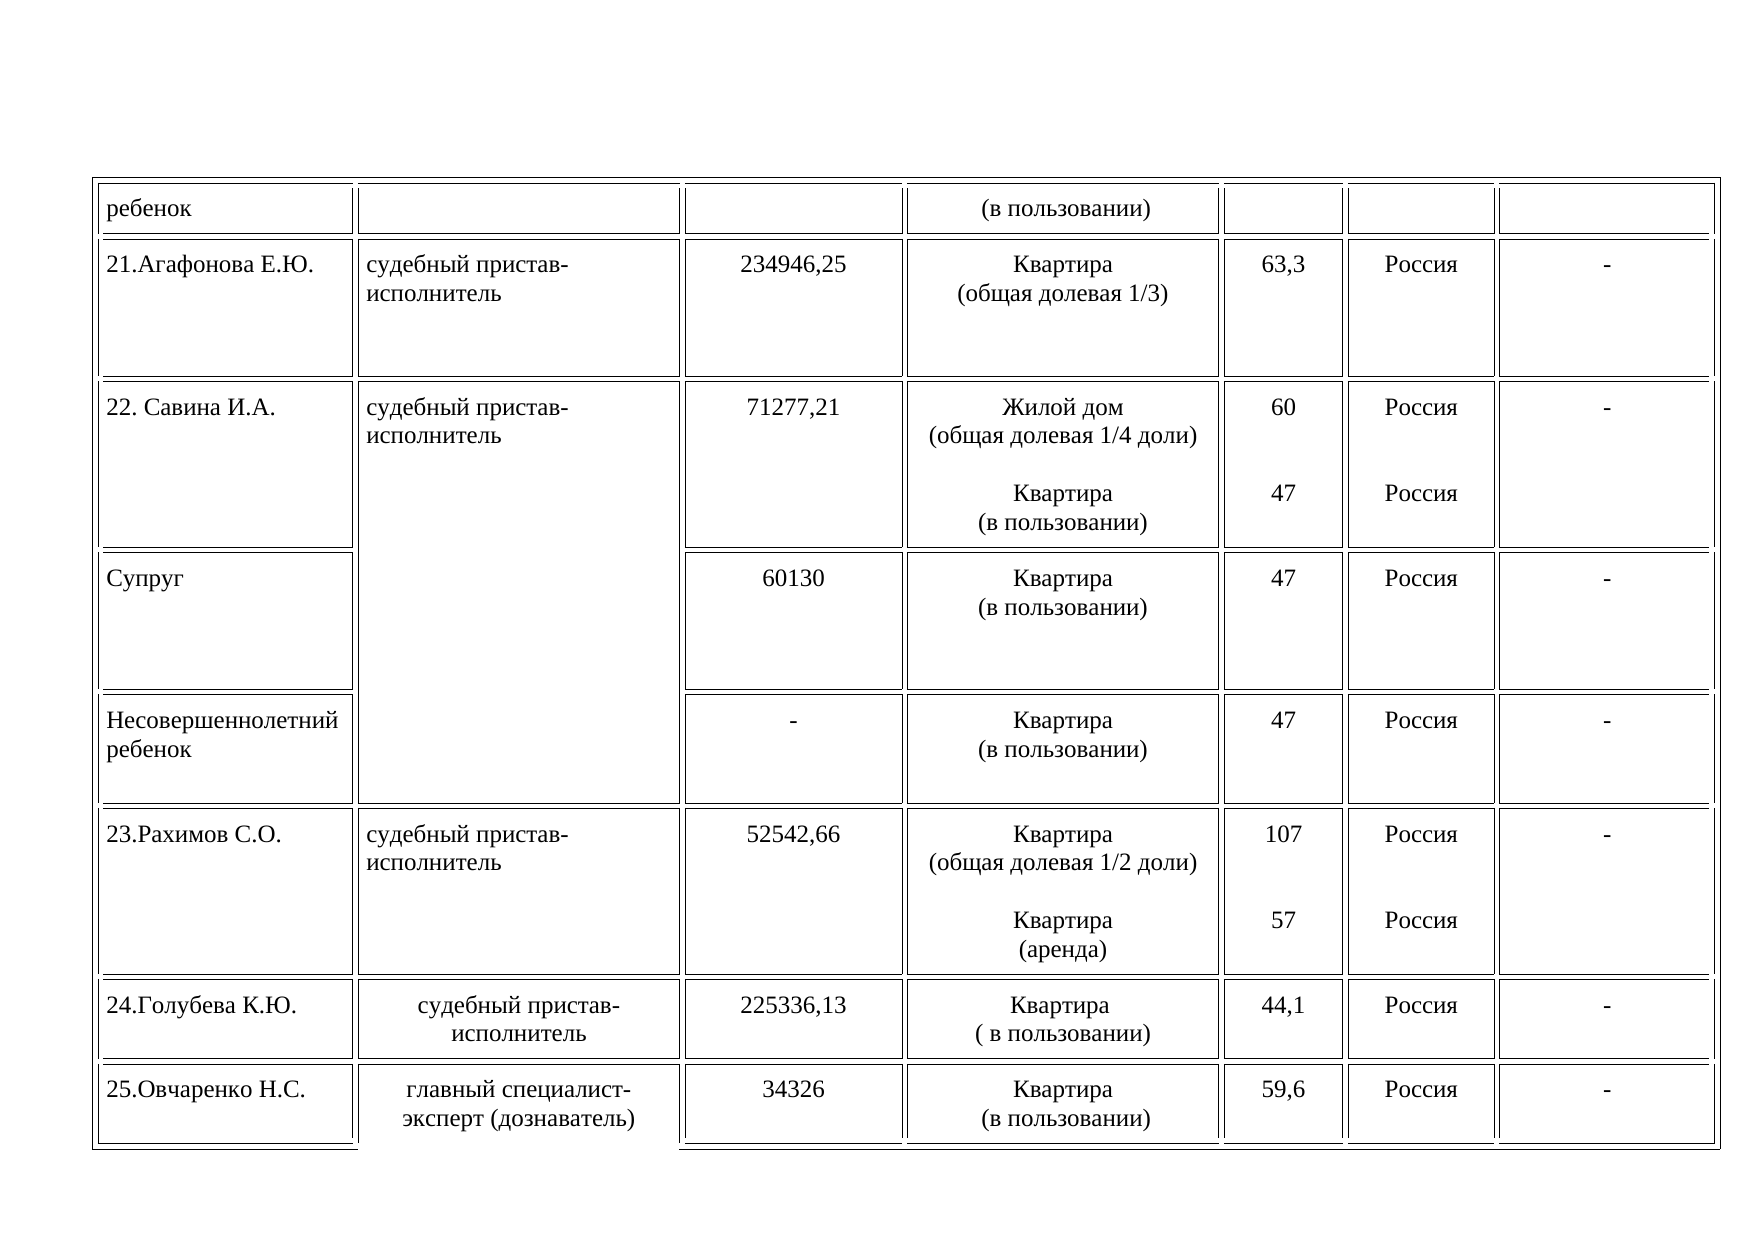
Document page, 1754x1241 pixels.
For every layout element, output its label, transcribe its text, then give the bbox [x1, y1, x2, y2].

table_cell 107 57 [1221, 803, 1345, 973]
table_cell - [1497, 689, 1717, 802]
table_cell - [1497, 178, 1717, 233]
table_cell Жилой дом (общая долевая 1/4 доли) Квартира (в пользовании) [904, 376, 1221, 547]
table_cell Несовершеннолетний ребенок [95, 689, 355, 802]
table_cell 52542,66 [682, 803, 904, 973]
table_cell 234946,25 [682, 233, 904, 376]
table_cell 71277,21 [682, 376, 904, 547]
table_cell Квартира (общая долевая 1/2 доли) Квартира (аренда) [904, 803, 1221, 973]
table_cell 60130 [682, 547, 904, 689]
table_cell 34326 [682, 1058, 904, 1143]
table_cell судебный пристав-исполнитель [355, 233, 682, 376]
table_cell Россия Россия [1345, 376, 1497, 547]
table_cell - [686, 695, 902, 802]
table_cell 25.Овчаренко Н.С. [95, 1058, 355, 1143]
table_cell главный специалист-эксперт (дознаватель) [355, 1058, 682, 1143]
table_cell 63,3 [1221, 233, 1345, 376]
table_cell судебный пристав-исполнитель [355, 803, 682, 973]
table_cell 44,1 [1221, 974, 1345, 1058]
table_cell 24.Голубева К.Ю. [95, 974, 355, 1058]
table_cell Квартира (общая долевая 1/3) [904, 233, 1221, 376]
table_cell Россия Россия [1345, 803, 1497, 973]
table_cell - [1497, 803, 1717, 973]
table_cell Россия [1345, 547, 1497, 689]
table_cell 47 [1221, 547, 1345, 689]
table_cell 23.Рахимов С.О. [95, 803, 355, 973]
table_cell Россия [1345, 689, 1497, 802]
table_cell Россия [1345, 1058, 1497, 1143]
table_cell [1345, 178, 1497, 233]
table_cell 22. Савина И.А. [95, 376, 355, 547]
table_cell 47 [1221, 689, 1345, 802]
table_cell Россия [1345, 974, 1497, 1058]
table_cell Супруг [95, 547, 355, 689]
table_cell - [1497, 1058, 1717, 1143]
table_cell [1221, 178, 1345, 233]
table_cell судебный пристав-исполнитель [355, 974, 682, 1058]
table_cell Квартира (в пользовании) [904, 1058, 1221, 1143]
table_cell Квартира ( в пользовании) [904, 974, 1221, 1058]
table_cell (в пользовании) [904, 178, 1221, 233]
table_cell ребенок [95, 178, 355, 233]
table_cell Квартира (в пользовании) [904, 689, 1221, 802]
table_cell 60 47 [1221, 376, 1345, 547]
table_cell - [1497, 376, 1717, 547]
table_cell - [1497, 974, 1717, 1058]
table_cell 225336,13 [682, 974, 904, 1058]
table_cell - [682, 178, 904, 233]
table_cell Квартира (в пользовании) [904, 547, 1221, 689]
table_cell - [1497, 233, 1717, 376]
table_cell Россия [1345, 233, 1497, 376]
table_cell - [682, 689, 904, 802]
table_cell 21.Агафонова Е.Ю. [95, 233, 355, 376]
table_cell [355, 178, 682, 233]
table_cell - [1497, 547, 1717, 689]
table_cell судебный пристав-исполнитель [355, 376, 682, 802]
table_cell 59,6 [1221, 1058, 1345, 1143]
